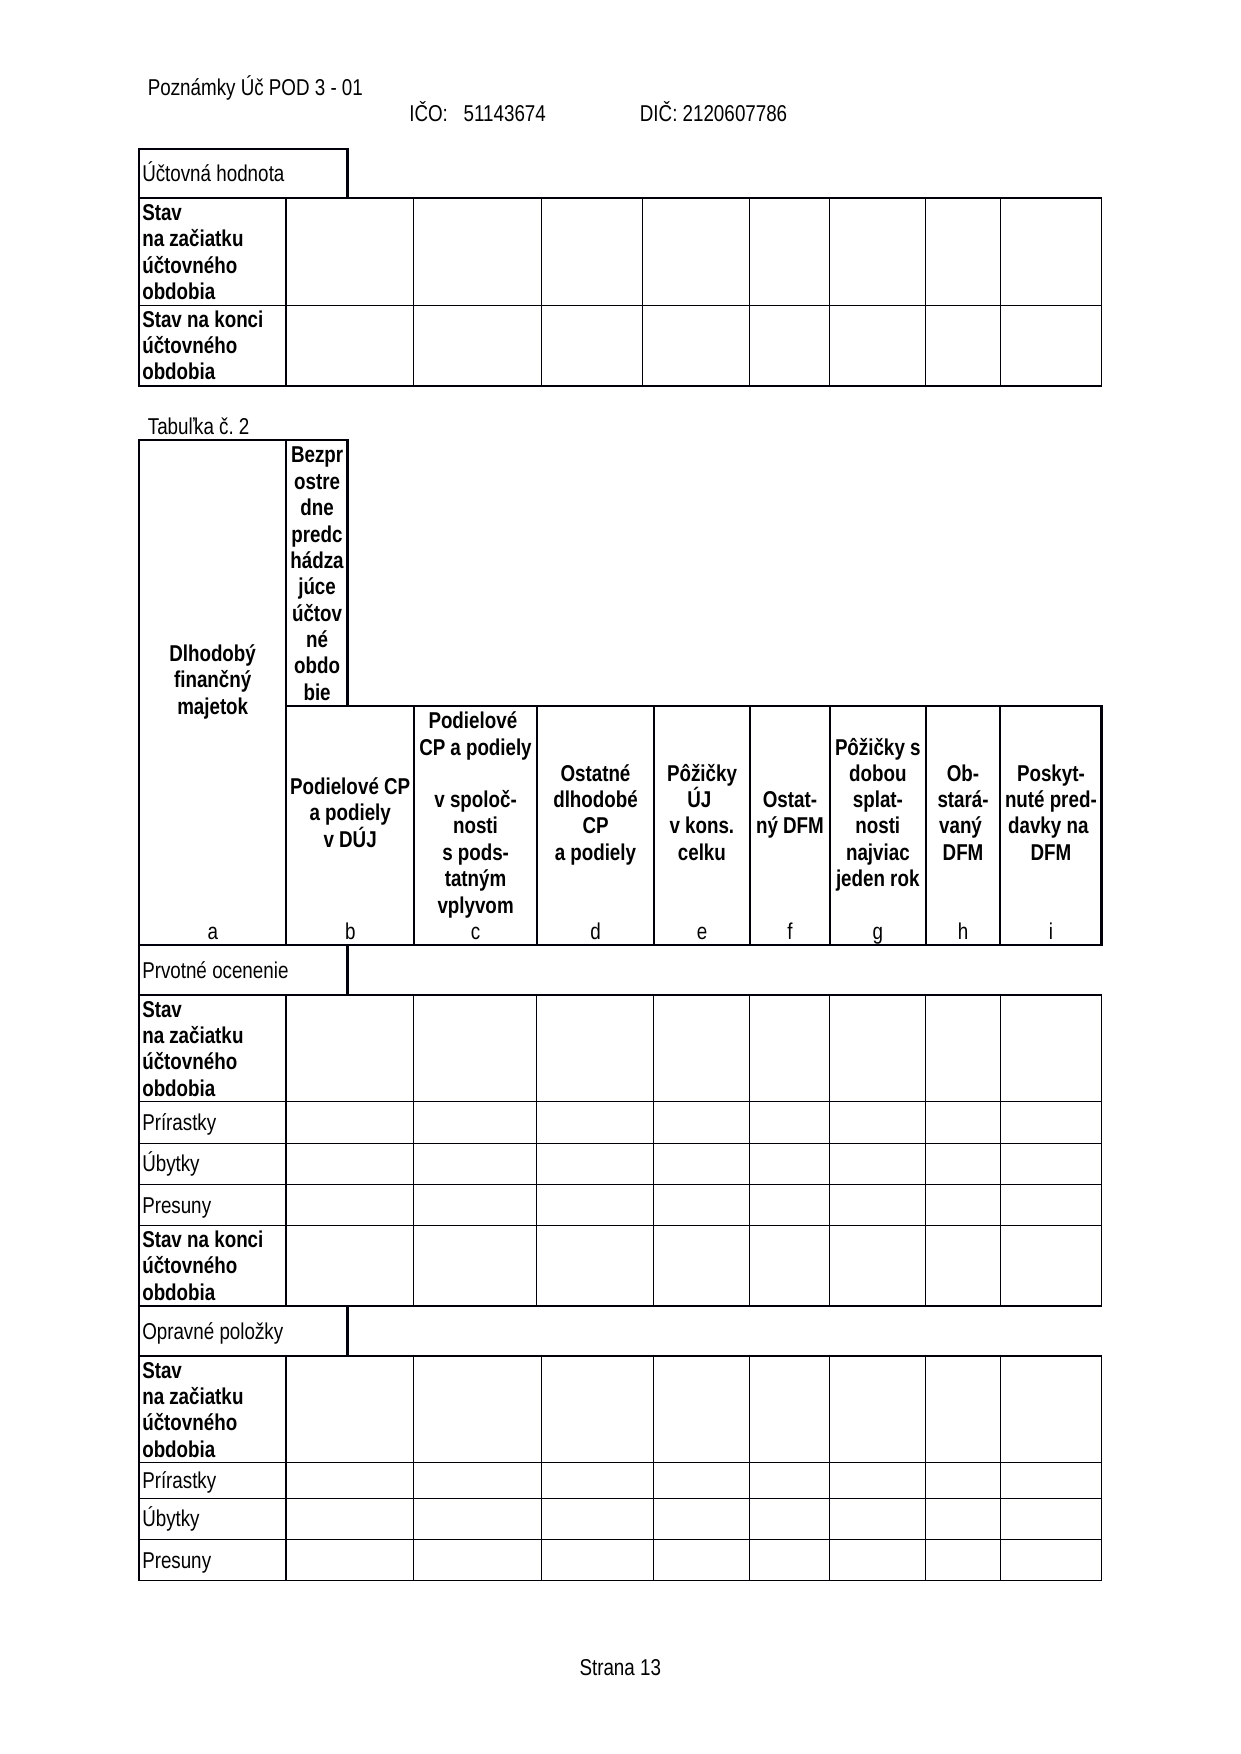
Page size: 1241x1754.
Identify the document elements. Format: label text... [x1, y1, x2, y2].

table_cell [414, 1226, 536, 1305]
table_cell [1001, 1226, 1101, 1305]
table_cell Ostatné dlhodobé CP a podiely [538, 707, 653, 918]
table_cell [287, 1226, 413, 1305]
table_cell [542, 1540, 653, 1580]
table_cell [830, 199, 925, 304]
table_cell [926, 1185, 1000, 1225]
table_cell Pôžičky ÚJ v kons. celku [655, 707, 749, 918]
table_cell [349, 1307, 1101, 1354]
table_cell [537, 996, 653, 1101]
table_cell [287, 1185, 413, 1225]
table_cell Stav na začiatku účtovného obdobia [140, 1357, 285, 1462]
table_cell f [751, 918, 829, 944]
table_cell [926, 306, 1000, 384]
table_cell [414, 1499, 541, 1539]
table_cell [537, 1144, 653, 1184]
table_cell [926, 1357, 1000, 1462]
table_cell [926, 996, 1000, 1101]
table_cell [750, 1185, 829, 1225]
table_cell [1001, 1102, 1101, 1142]
table_cell [830, 1144, 925, 1184]
table_cell [287, 306, 413, 384]
table_cell [414, 996, 536, 1101]
table_cell Stav na začiatku účtovného obdobia [140, 996, 285, 1101]
table_cell [643, 199, 749, 304]
table_cell [287, 1102, 413, 1142]
table_cell Presuny [140, 1185, 285, 1225]
table_cell Stav na konci účtovného obdobia [140, 306, 285, 384]
table_cell Ostat-ný DFM [751, 707, 829, 918]
table_cell [654, 1144, 749, 1184]
table_cell Podielové CP a podiely v spoloč-nosti s pods-tatným vplyvom [415, 707, 536, 918]
table_cell [414, 1540, 541, 1580]
table_cell [287, 1144, 413, 1184]
table_cell [542, 1499, 653, 1539]
table_cell [1001, 1144, 1101, 1184]
table_cell [654, 1102, 749, 1142]
table_cell [926, 1463, 1000, 1497]
table_cell [654, 1226, 749, 1305]
table_cell [537, 1185, 653, 1225]
table_cell [830, 1185, 925, 1225]
table_cell [926, 1144, 1000, 1184]
table_cell Poskyt-nuté pred-davky na DFM [1001, 707, 1100, 918]
table_cell [414, 306, 541, 384]
table_cell [830, 1357, 925, 1462]
table_cell [926, 1102, 1000, 1142]
table_cell [750, 1357, 829, 1462]
table_cell Stav na konci účtovného obdobia [140, 1226, 285, 1305]
table_cell [654, 1463, 749, 1497]
table_cell Prvotné ocenenie [140, 946, 346, 993]
table_cell Prírastky [140, 1102, 285, 1142]
table_cell [830, 1463, 925, 1497]
table_cell [926, 1499, 1000, 1539]
table_cell [643, 306, 749, 384]
table_cell [537, 1226, 653, 1305]
table_cell [1001, 1463, 1101, 1497]
table_cell [1001, 1185, 1101, 1225]
table_cell [414, 1144, 536, 1184]
table_cell [830, 1499, 925, 1539]
table_cell [750, 1102, 829, 1142]
table_header Dlhodobý finančný majetok [140, 441, 285, 918]
table_cell [414, 1102, 536, 1142]
table_cell [1001, 996, 1101, 1101]
table_cell a [140, 918, 285, 944]
table_cell [542, 199, 642, 304]
table_cell [750, 199, 829, 304]
table_cell Ob-stará-vaný DFM [927, 707, 999, 918]
table_header [349, 439, 1101, 705]
table_cell Opravné položky [140, 1307, 346, 1354]
table_cell Pôžičky s dobou splat-nosti najviac jeden rok [831, 707, 925, 918]
table_cell [750, 1499, 829, 1539]
table_cell [1001, 1357, 1101, 1462]
table_cell [414, 199, 541, 304]
text Tabuľka č. 2 [148, 413, 1092, 439]
table_cell Úbytky [140, 1144, 285, 1184]
table_cell [654, 1499, 749, 1539]
table_cell [750, 996, 829, 1101]
table_cell Prírastky [140, 1463, 285, 1497]
table_cell Úbytky [140, 1499, 285, 1539]
table_cell [287, 1463, 413, 1497]
table_cell [654, 1185, 749, 1225]
table_cell [349, 946, 1101, 993]
table_cell [287, 1499, 413, 1539]
table_cell g [831, 918, 925, 944]
table_cell Stav na začiatku účtovného obdobia [140, 199, 285, 304]
table_cell [926, 1540, 1000, 1580]
table_cell [750, 1144, 829, 1184]
table_cell [654, 1357, 749, 1462]
table_cell [926, 1226, 1000, 1305]
table_cell [287, 199, 413, 304]
table_cell b [287, 918, 413, 944]
table_header Bezprostredne predchádzajúce účtovné obdobie [287, 441, 346, 705]
table_cell [830, 1540, 925, 1580]
table_cell [1001, 306, 1101, 384]
table_cell [654, 1540, 749, 1580]
table_cell [830, 1226, 925, 1305]
table_cell [414, 1463, 541, 1497]
table_cell [1001, 1499, 1101, 1539]
table_cell [537, 1102, 653, 1142]
table_cell [1001, 1540, 1101, 1580]
table_cell [349, 148, 1101, 197]
table_cell [287, 1540, 413, 1580]
table_cell Účtovná hodnota [140, 150, 346, 197]
table_cell [750, 1226, 829, 1305]
table_cell [654, 996, 749, 1101]
table_cell [750, 1540, 829, 1580]
table_cell [542, 1357, 653, 1462]
table_cell [287, 1357, 413, 1462]
table_cell [287, 996, 413, 1101]
table_cell [542, 306, 642, 384]
table_cell [750, 1463, 829, 1497]
table_cell i [1001, 918, 1100, 944]
table_cell [830, 996, 925, 1101]
table_cell [830, 306, 925, 384]
table_cell Presuny [140, 1540, 285, 1580]
table_cell [542, 1463, 653, 1497]
table_cell [414, 1185, 536, 1225]
table_cell [926, 199, 1000, 304]
table_cell [750, 306, 829, 384]
table_cell [830, 1102, 925, 1142]
table_cell Podielové CP a podiely v DÚJ [287, 707, 413, 918]
table_cell [1001, 199, 1101, 304]
table_cell [414, 1357, 541, 1462]
table_cell h [927, 918, 999, 944]
table_cell c [415, 918, 536, 944]
table_cell e [655, 918, 749, 944]
table_cell d [538, 918, 653, 944]
